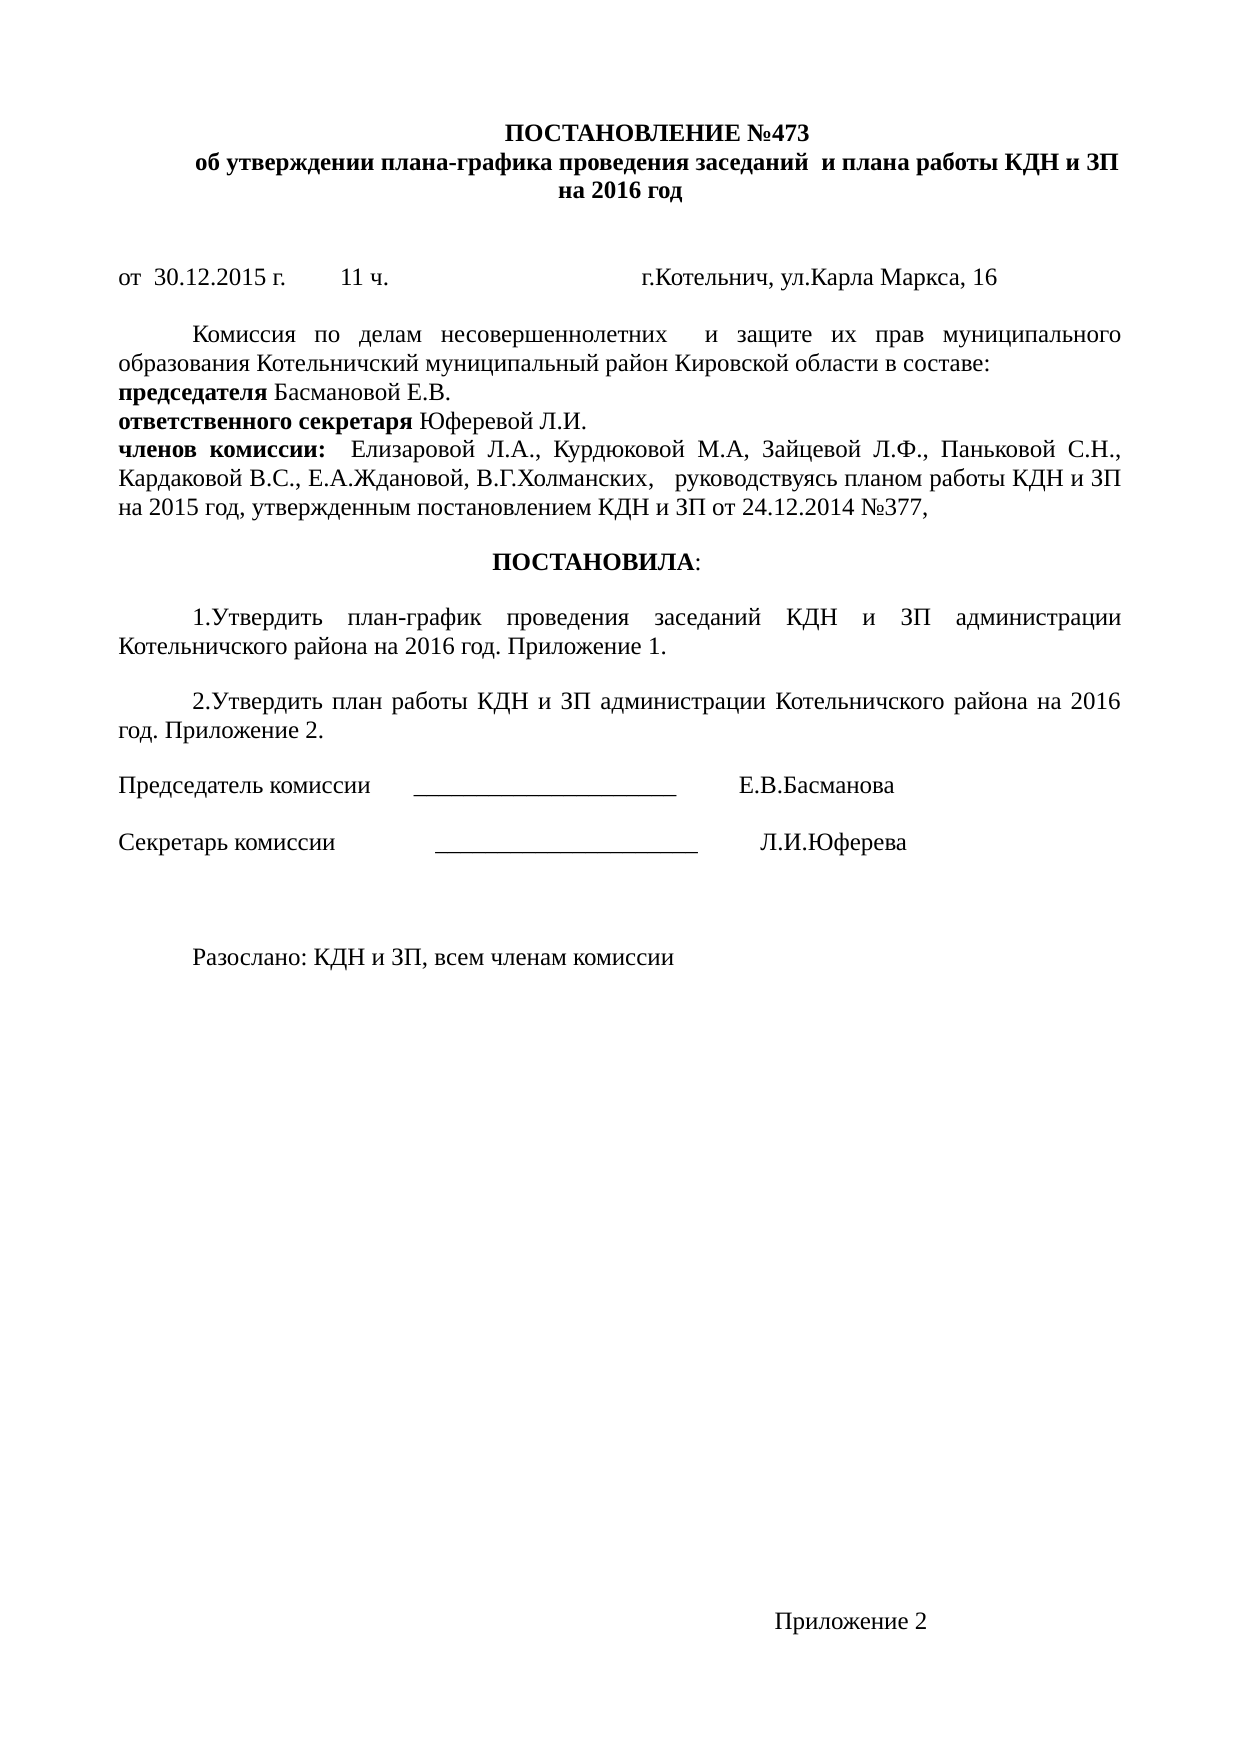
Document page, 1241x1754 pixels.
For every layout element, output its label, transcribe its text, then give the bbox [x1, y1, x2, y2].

text Секретарь комиссии _____________________ Л.И.Юферева [118, 827, 1122, 856]
text членов комиссии: Елизаровой Л.А., Курдюковой М.А, Зайцевой Л.Ф., Паньковой С.Н., Кардаковой В.С., Е.А.Ждановой, В.Г.Холманских, руководствуясь планом работы КДН и ЗП на 2015 год, утвержденным постановлением КДН и ЗП от 24.12.2014 №377, [118, 434, 1122, 521]
text Приложение 2 [118, 1606, 1122, 1635]
text 2.Утвердить план работы КДН и ЗП администрации Котельничского района на 2016 год. Приложение 2. [118, 686, 1122, 743]
text Разослано: КДН и ЗП, всем членам комиссии [118, 942, 1122, 971]
text об утверждении плана-графика проведения заседаний и плана работы КДН и ЗП на 2016 год [118, 147, 1122, 204]
text председателя Басмановой Е.В. [118, 377, 1122, 406]
text Председатель комиссии _____________________ Е.В.Басманова [118, 770, 1122, 799]
text ПОСТАНОВЛЕНИЕ №473 [118, 118, 1122, 147]
text Комиссия по делам несовершеннолетних и защите их прав муниципального образования Котельничский муниципальный район Кировской области в составе: [118, 319, 1122, 377]
text ответственного секретаря Юферевой Л.И. [118, 406, 1122, 434]
text от 30.12.2015 г. 11 ч. г.Котельнич, ул.Карла Маркса, 16 [118, 262, 1122, 291]
text ПОСТАНОВИЛА: [118, 547, 1122, 576]
text 1.Утвердить план-график проведения заседаний КДН и ЗП администрации Котельничского района на 2016 год. Приложение 1. [118, 602, 1122, 660]
